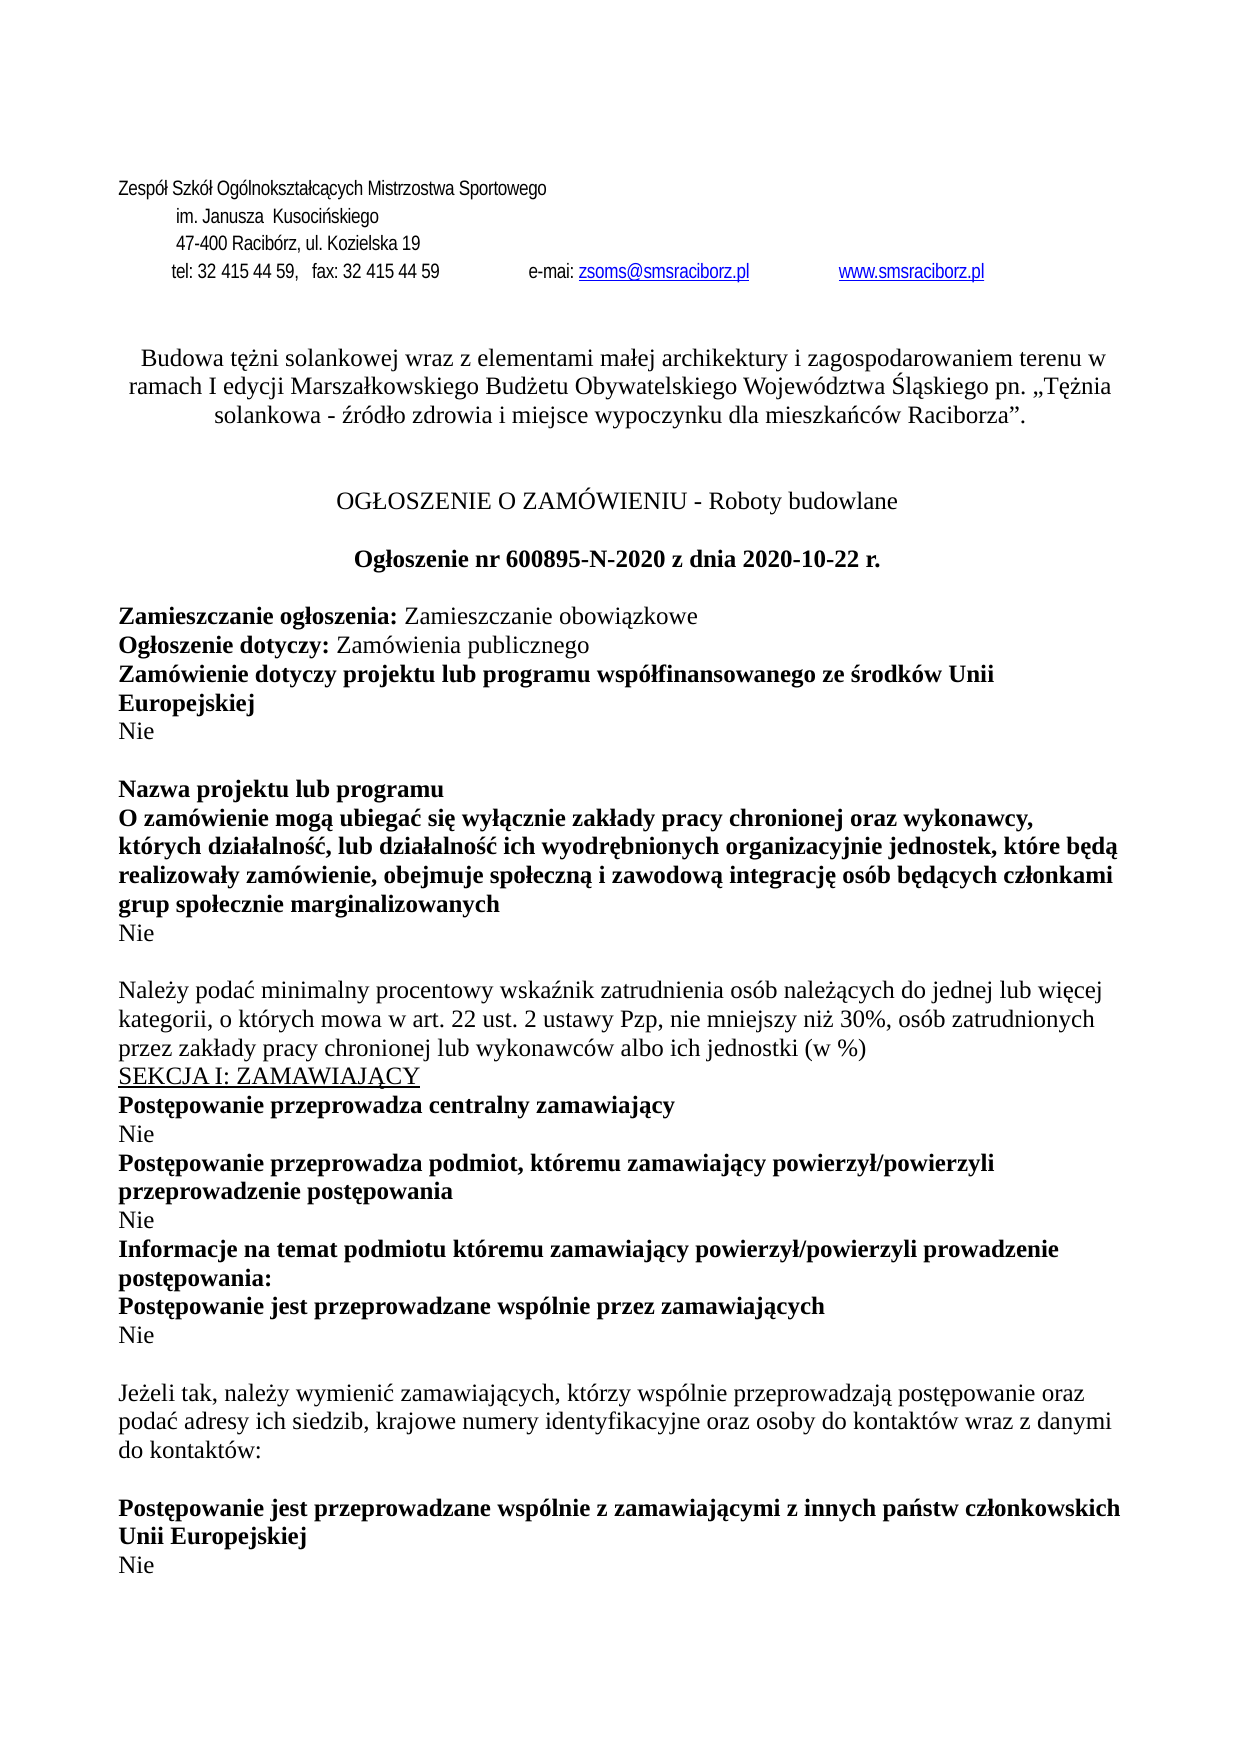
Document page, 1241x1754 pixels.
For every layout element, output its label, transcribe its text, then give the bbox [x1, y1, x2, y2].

text Postępowanie przeprowadza podmiot, któremu zamawiający powierzył/powierzyli przeprowadzenie postępowania [118, 1148, 1122, 1205]
text im. Janusza Kusocińskiego [118, 204, 1122, 228]
text Jeżeli tak, należy wymienić zamawiających, którzy wspólnie przeprowadzają postępowanie oraz podać adresy ich siedzib, krajowe numery identyfikacyjne oraz osoby do kontaktów wraz z danymi do kontaktów: Postępowanie jest przeprowadzane wspólnie z zamawiającymi z innych państw członkowskich Unii Europejskiej [118, 1349, 1122, 1550]
text OGŁOSZENIE O ZAMÓWIENIU - Roboty budowlane [118, 486, 1122, 515]
text SEKCJA I: ZAMAWIAJĄCY [118, 1061, 1122, 1090]
text Ogłoszenie nr 600895-N-2020 z dnia 2020-10-22 r. [118, 544, 1122, 573]
text Budowa tężni solankowej wraz z elementami małej archikektury i zagospodarowaniem terenu w ramach I edycji Marszałkowskiego Budżetu Obywatelskiego Województwa Śląskiego pn. „Tężnia solankowa - źródło zdrowia i miejsce wypoczynku dla mieszkańców Raciborza”. [118, 343, 1122, 458]
text Nie [118, 918, 1122, 946]
text Zamieszczanie ogłoszenia: Zamieszczanie obowiązkowe [118, 601, 1122, 630]
text Nie [118, 1320, 1122, 1349]
text Zamówienie dotyczy projektu lub programu współfinansowanego ze środków Unii Europejskiej [118, 659, 1122, 716]
text Nie [118, 716, 1122, 745]
text Postępowanie przeprowadza centralny zamawiający [118, 1090, 1122, 1119]
text Nie [118, 1550, 1122, 1579]
text Nie [118, 1205, 1122, 1234]
text O zamówienie mogą ubiegać się wyłącznie zakłady pracy chronionej oraz wykonawcy, których działalność, lub działalność ich wyodrębnionych organizacyjnie jednostek, które będą realizowały zamówienie, obejmuje społeczną i zawodową integrację osób będących członkami grup społecznie marginalizowanych [118, 803, 1122, 918]
text Nazwa projektu lub programu [118, 745, 1122, 803]
text Informacje na temat podmiotu któremu zamawiający powierzył/powierzyli prowadzenie postępowania: Postępowanie jest przeprowadzane wspólnie przez zamawiających [118, 1234, 1122, 1320]
text Nie [118, 1119, 1122, 1148]
text 47-400 Racibórz, ul. Kozielska 19 [118, 231, 1122, 255]
text Ogłoszenie dotyczy: Zamówienia publicznego [118, 630, 1122, 659]
text Zespół Szkół Ogólnokształcących Mistrzostwa Sportowego [118, 176, 1122, 200]
text Należy podać minimalny procentowy wskaźnik zatrudnienia osób należących do jednej lub więcej kategorii, o których mowa w art. 22 ust. 2 ustawy Pzp, nie mniejszy niż 30%, osób zatrudnionych przez zakłady pracy chronionej lub wykonawców albo ich jednostki (w %) [118, 946, 1122, 1061]
text tel: 32 415 44 59, fax: 32 415 44 59 e-mai: zsoms@smsraciborz.pl www.smsraciborz.pl [118, 259, 1122, 283]
